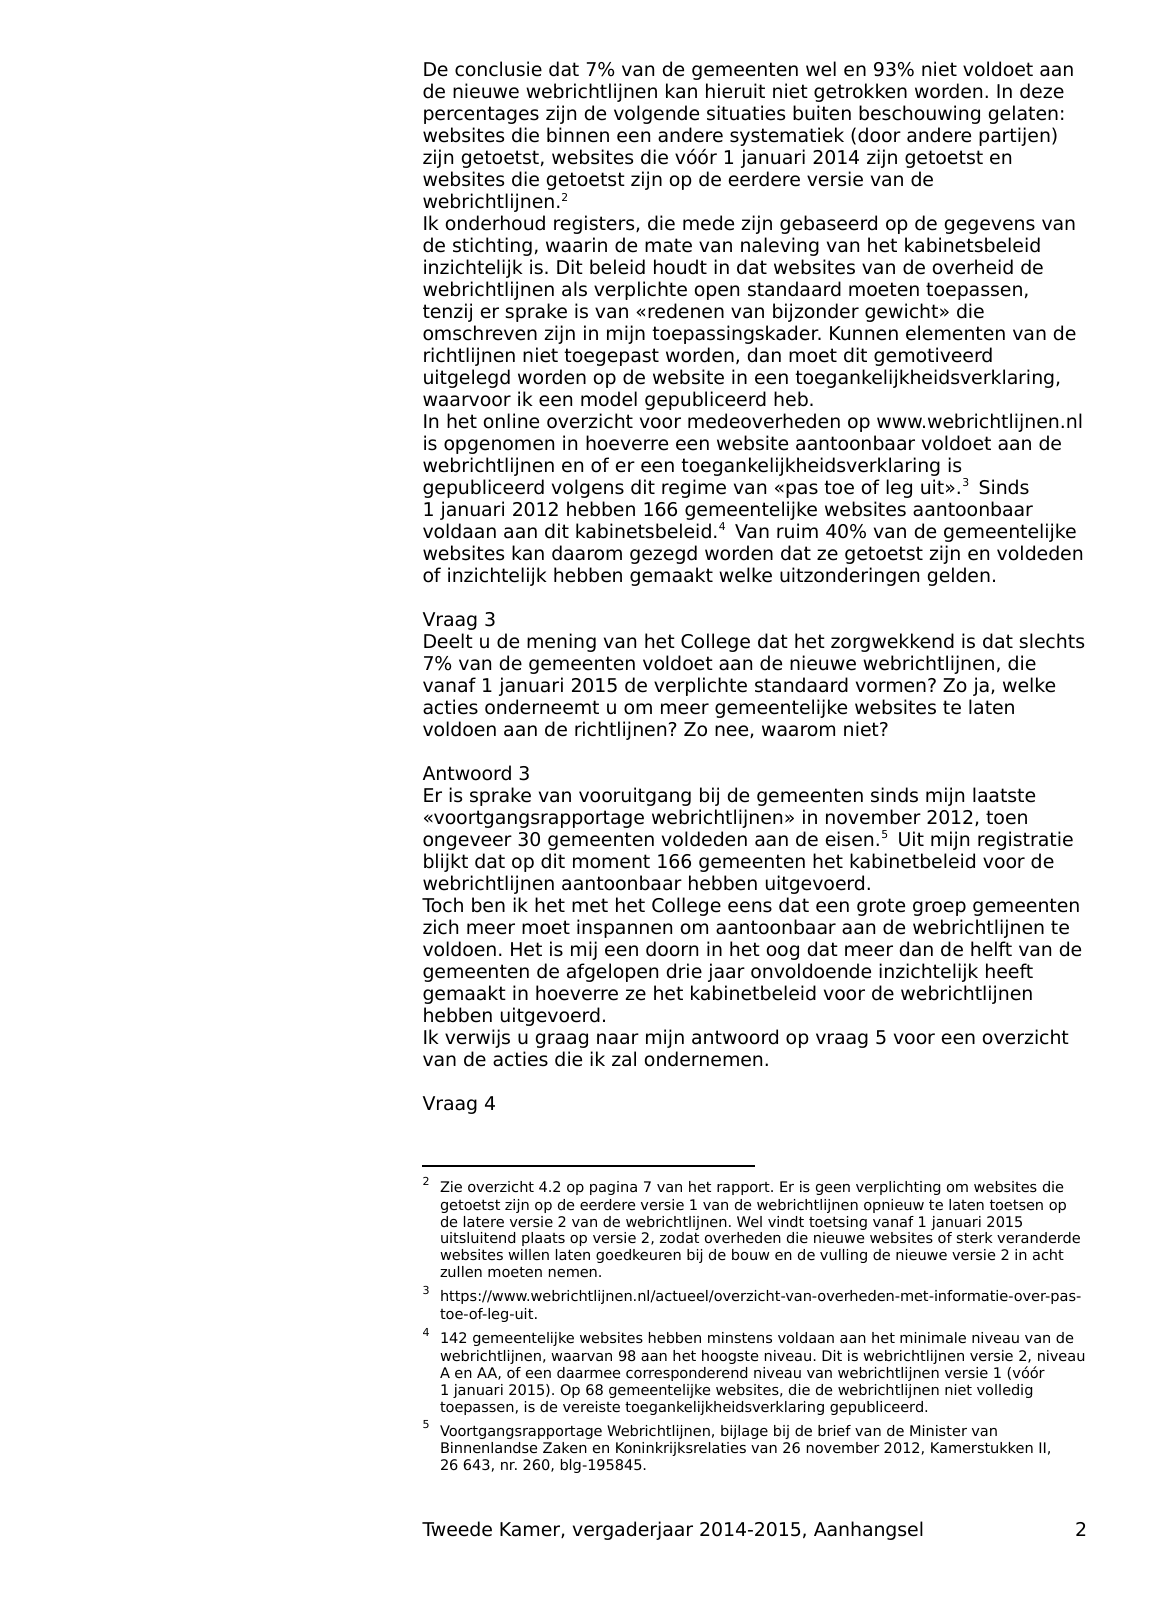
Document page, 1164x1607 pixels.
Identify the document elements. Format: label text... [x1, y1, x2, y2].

text Vraag 3 [422, 609, 1087, 631]
text Zie overzicht 4.2 op pagina 7 van het rapport. Er is geen verplichting om websites die getoetst zijn op de eerdere versie 1 van de webrichtlijnen opnieuw te laten toetsen op de latere versie 2 van de webrichtlijnen. Wel vindt toetsing vanaf 1 januari 2015 uitsluitend plaats op versie 2, zodat overheden die nieuwe websites of sterk veranderde websites willen laten goedkeuren bij de bouw en de vulling de nieuwe versie 2 in acht zullen moeten nemen. [422, 1175, 1087, 1281]
text Deelt u de mening van het College dat het zorgwekkend is dat slechts 7% van de gemeenten voldoet aan de nieuwe webrichtlijnen, die vanaf 1 januari 2015 de verplichte standaard vormen? Zo ja, welke acties onderneemt u om meer gemeentelijke websites te laten voldoen aan de richtlijnen? Zo nee, waarom niet? [422, 631, 1087, 741]
text Toch ben ik het met het College eens dat een grote groep gemeenten zich meer moet inspannen om aantoonbaar aan de webrichtlijnen te voldoen. Het is mij een doorn in het oog dat meer dan de helft van de gemeenten de afgelopen drie jaar onvoldoende inzichtelijk heeft gemaakt in hoeverre ze het kabinetbeleid voor de webrichtlijnen hebben uitgevoerd. [422, 895, 1087, 1027]
text Antwoord 3 [422, 763, 1087, 785]
text https://www.webrichtlijnen.nl/actueel/overzicht-van-overheden-met-informatie-over-pas-toe-of-leg-uit. [422, 1284, 1087, 1323]
text De conclusie dat 7% van de gemeenten wel en 93% niet voldoet aan de nieuwe webrichtlijnen kan hieruit niet getrokken worden. In deze percentages zijn de volgende situaties buiten beschouwing gelaten: websites die binnen een andere systematiek (door andere partijen) zijn getoetst, websites die vóór 1 januari 2014 zijn getoetst en websites die getoetst zijn op de eerdere versie van de webrichtlijnen. [422, 59, 1087, 213]
text Ik onderhoud registers, die mede zijn gebaseerd op de gegevens van de stichting, waarin de mate van naleving van het kabinetsbeleid inzichtelijk is. Dit beleid houdt in dat websites van de overheid de webrichtlijnen als verplichte open standaard moeten toepassen, tenzij er sprake is van «redenen van bijzonder gewicht» die omschreven zijn in mijn toepassingskader. Kunnen elementen van de richtlijnen niet toegepast worden, dan moet dit gemotiveerd uitgelegd worden op de website in een toegankelijkheidsverklaring, waarvoor ik een model gepubliceerd heb. [422, 213, 1087, 411]
text In het online overzicht voor medeoverheden op www.webrichtlijnen.nl is opgenomen in hoeverre een website aantoonbaar voldoet aan de webrichtlijnen en of er een toegankelijkheidsverklaring is gepubliceerd volgens dit regime van «pas toe of leg uit». Sinds 1 januari 2012 hebben 166 gemeentelijke websites aantoonbaar voldaan aan dit kabinetsbeleid. Van ruim 40% van de gemeentelijke websites kan daarom gezegd worden dat ze getoetst zijn en voldeden of inzichtelijk hebben gemaakt welke uitzonderingen gelden. [422, 411, 1087, 587]
text Voortgangsrapportage Webrichtlijnen, bijlage bij de brief van de Minister van Binnenlandse Zaken en Koninkrijksrelaties van 26 november 2012, Kamerstukken II, 26 643, nr. 260, blg-195845. [422, 1418, 1087, 1474]
text Vraag 4 [422, 1093, 1087, 1115]
text 142 gemeentelijke websites hebben minstens voldaan aan het minimale niveau van de webrichtlijnen, waarvan 98 aan het hoogste niveau. Dit is webrichtlijnen versie 2, niveau A en AA, of een daarmee corresponderend niveau van webrichtlijnen versie 1 (vóór 1 januari 2015). Op 68 gemeentelijke websites, die de webrichtlijnen niet volledig toepassen, is de vereiste toegankelijkheidsverklaring gepubliceerd. [422, 1326, 1087, 1416]
text Er is sprake van vooruitgang bij de gemeenten sinds mijn laatste «voortgangsrapportage webrichtlijnen» in november 2012, toen ongeveer 30 gemeenten voldeden aan de eisen. Uit mijn registratie blijkt dat op dit moment 166 gemeenten het kabinetbeleid voor de webrichtlijnen aantoonbaar hebben uitgevoerd. [422, 785, 1087, 895]
text Ik verwijs u graag naar mijn antwoord op vraag 5 voor een overzicht van de acties die ik zal ondernemen. [422, 1027, 1087, 1071]
